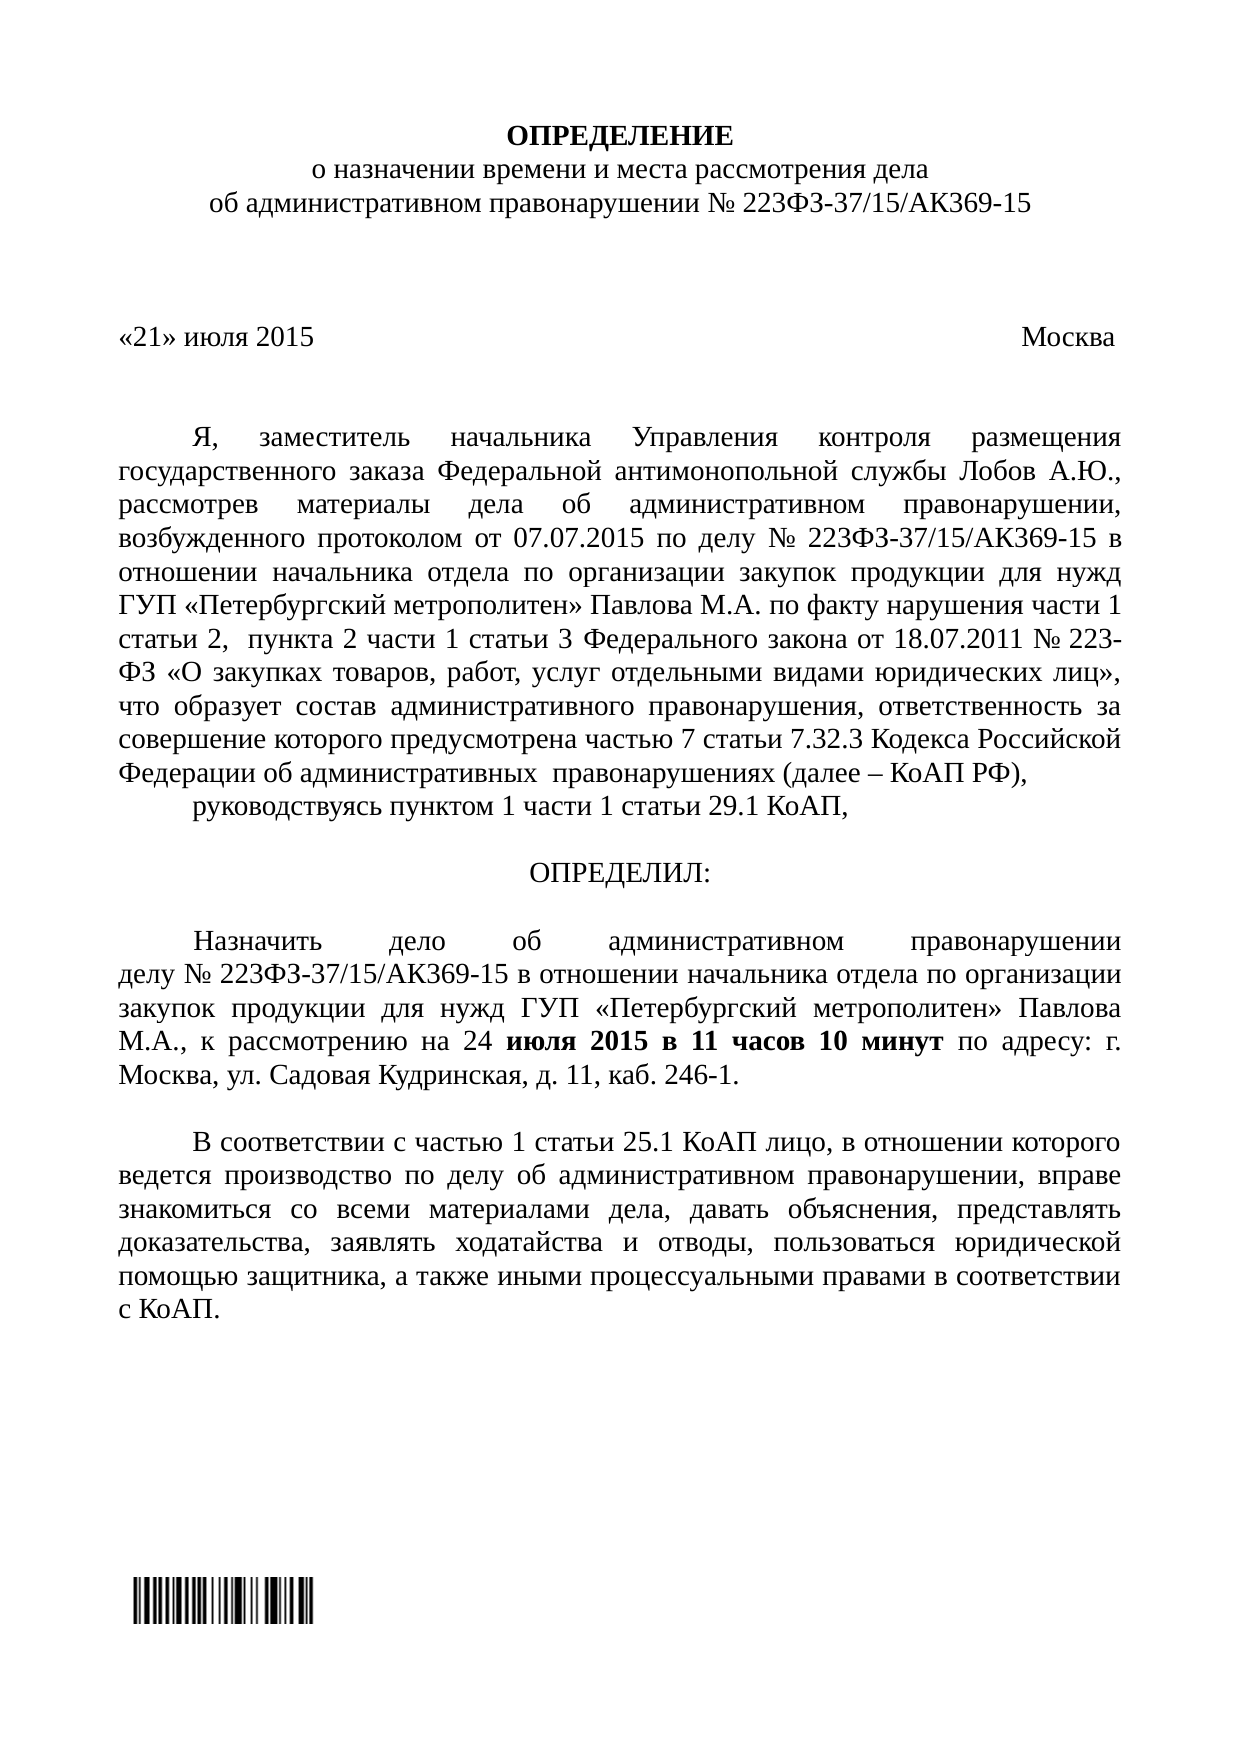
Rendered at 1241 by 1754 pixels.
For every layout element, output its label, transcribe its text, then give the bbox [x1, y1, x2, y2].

text Я, заместитель начальника Управления контроля размещения государственного заказа Федеральной антимонопольной службы Лобов А.Ю., рассмотрев материалы дела об административном правонарушении, возбужденного протоколом от 07.07.2015 по делу № 223ФЗ-37/15/АК369-15 в отношении начальника отдела по организации закупок продукции для нужд ГУП «Петербургский метрополитен» Павлова М.А. по факту нарушения части 1 статьи 2, пункта 2 части 1 статьи 3 Федерального закона от 18.07.2011 № 223-ФЗ «О закупках товаров, работ, услуг отдельными видами юридических лиц», что образует состав административного правонарушения, ответственность за совершение которого предусмотрена частью 7 статьи 7.32.3 Кодекса Российской Федерации об административных правонарушениях (далее – КоАП РФ), [118, 419, 1122, 788]
text В соответствии с частью 1 статьи 25.1 КоАП лицо, в отношении которого ведется производство по делу об административном правонарушении, вправе знакомиться со всеми материалами дела, давать объяснения, представлять доказательства, заявлять ходатайства и отводы, пользоваться юридической помощью защитника, а также иными процессуальными правами в соответствии с КоАП. [118, 1124, 1122, 1325]
picture [118, 1577, 331, 1624]
subtitle ОПРЕДЕЛЕНИЕ [118, 118, 1122, 152]
text Назначить дело об административном правонарушении делу № 223ФЗ-37/15/АК369-15 в отношении начальника отдела по организации закупок продукции для нужд ГУП «Петербургский метрополитен» Павлова М.А., к рассмотрению на 24 июля 2015 в 11 часов 10 минут по адресу: г. Москва, ул. Садовая Кудринская, д. 11, каб. 246-1. [118, 923, 1122, 1090]
text ОПРЕДЕЛИЛ: [118, 856, 1122, 889]
text «21» июля 2015 Москва [118, 319, 1122, 352]
text руководствуясь пунктом 1 части 1 статьи 29.1 КоАП, [118, 788, 1122, 822]
text об административном правонарушении № 223ФЗ-37/15/АК369-15 [118, 185, 1122, 219]
text о назначении времени и места рассмотрения дела [118, 152, 1122, 185]
